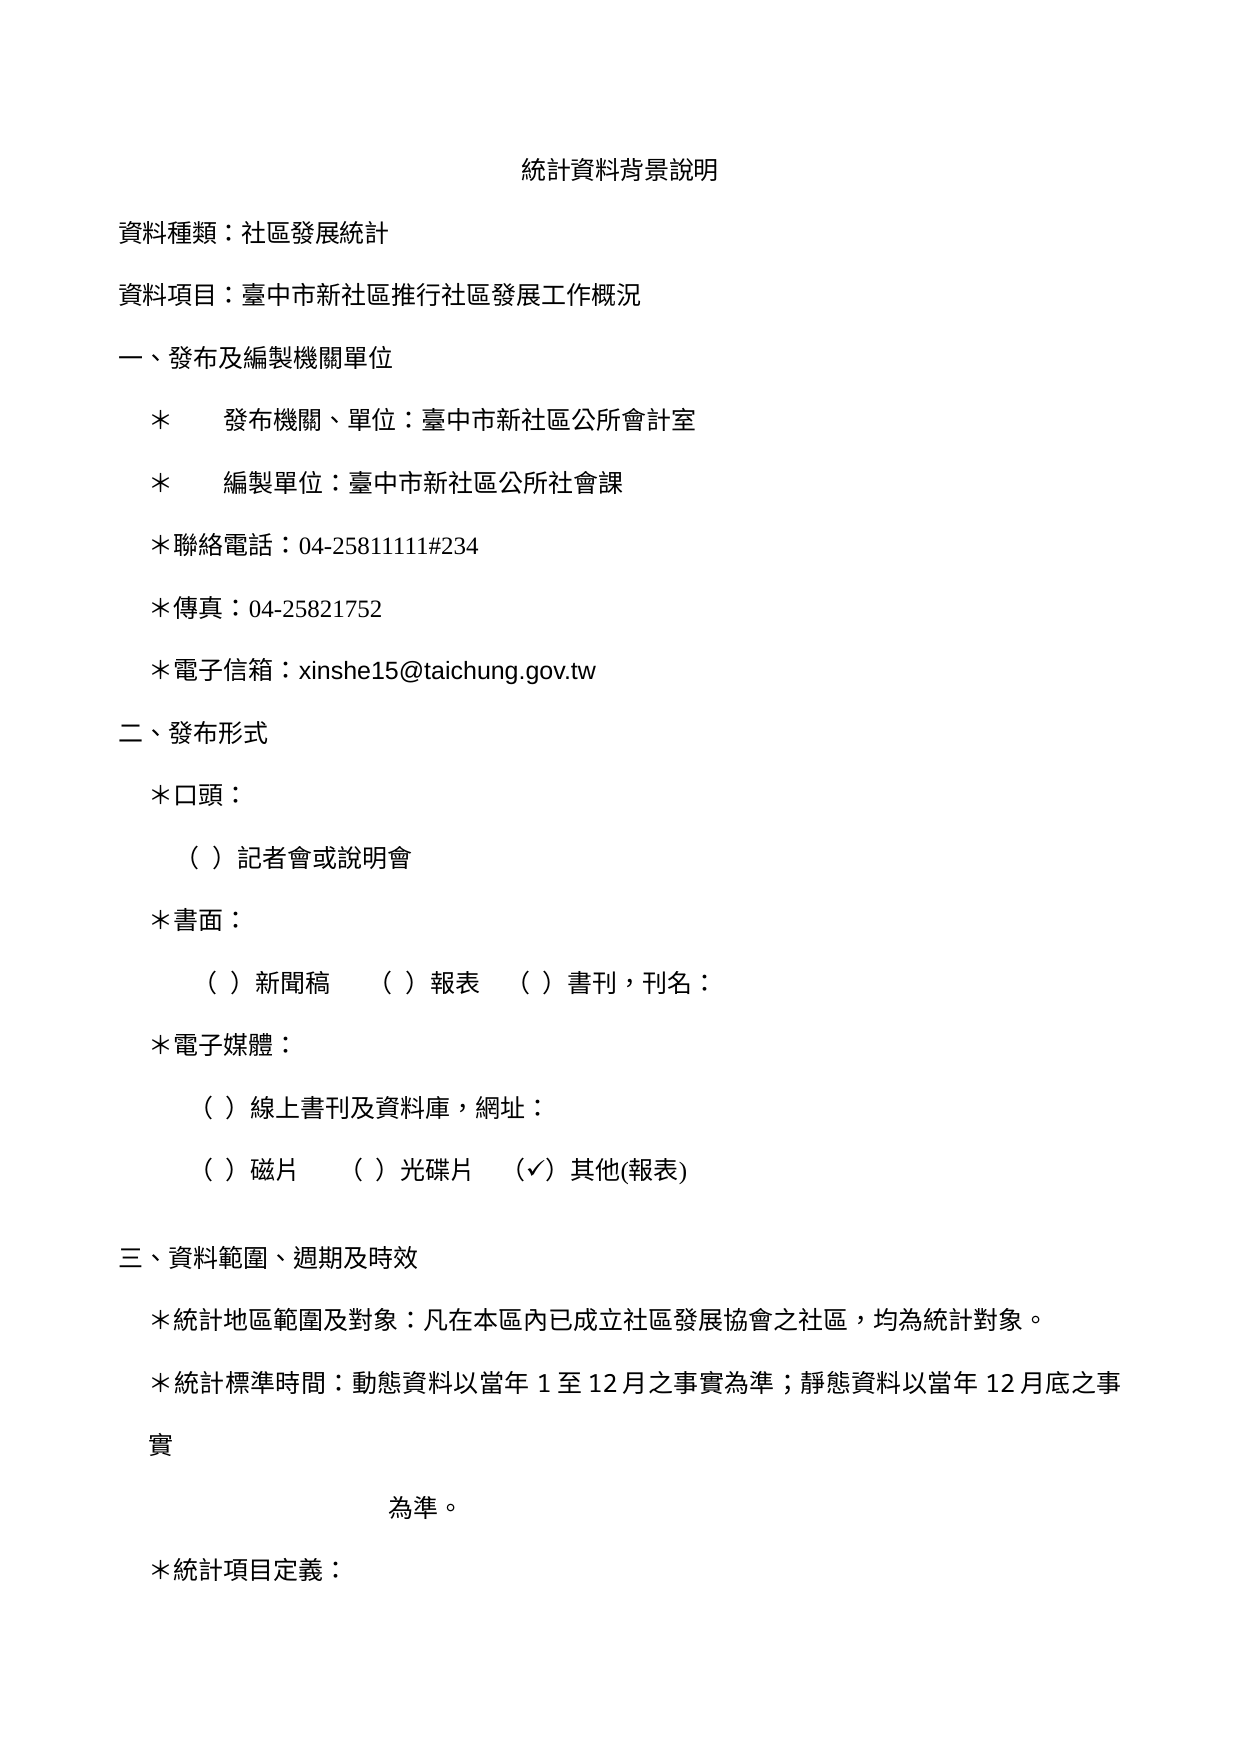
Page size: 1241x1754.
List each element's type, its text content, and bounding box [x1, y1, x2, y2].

text 三、資料範圍、週期及時效 [118, 1214, 1122, 1277]
text ＊電子信箱：xinshe15@taichung.gov.tw [149, 627, 1122, 689]
text ＊口頭： [149, 752, 1122, 814]
text 資料項目：臺中市新社區推行社區發展工作概況 [118, 252, 1122, 314]
text ＊統計地區範圍及對象：凡在本區內已成立社區發展協會之社區，均為統計對象。 [149, 1277, 1122, 1339]
text ＊書面： [149, 877, 1122, 939]
text 二、發布形式 [118, 689, 1122, 752]
text （ ）記者會或說明會 [118, 814, 1122, 877]
list 編製單位：臺中市新社區公所社會課 [149, 439, 1122, 502]
text ＊傳真：04-25821752 [149, 564, 1122, 627]
text ＊統計項目定義： [149, 1527, 1122, 1589]
text 資料種類：社區發展統計 [118, 189, 1122, 252]
text 統計資料背景說明 [118, 127, 1122, 189]
text ＊電子媒體： [149, 1002, 1122, 1064]
text （ ）線上書刊及資料庫，網址： [188, 1064, 1156, 1127]
text ＊統計標準時間：動態資料以當年1至12月之事實為準；靜態資料以當年12月底之事實 [149, 1339, 1122, 1464]
list 發布機關、單位：臺中市新社區公所會計室 [149, 377, 1122, 439]
text （ ）新聞稿 （ ）報表 （ ）書刊，刊名： [149, 939, 1122, 1002]
text （ ）磁片 （ ）光碟片 （）其他(報表) [188, 1127, 1156, 1189]
text 為準。 [149, 1464, 1122, 1527]
text 一、發布及編製機關單位 [118, 314, 1122, 377]
text ＊聯絡電話：04-25811111#234 [149, 502, 1122, 564]
